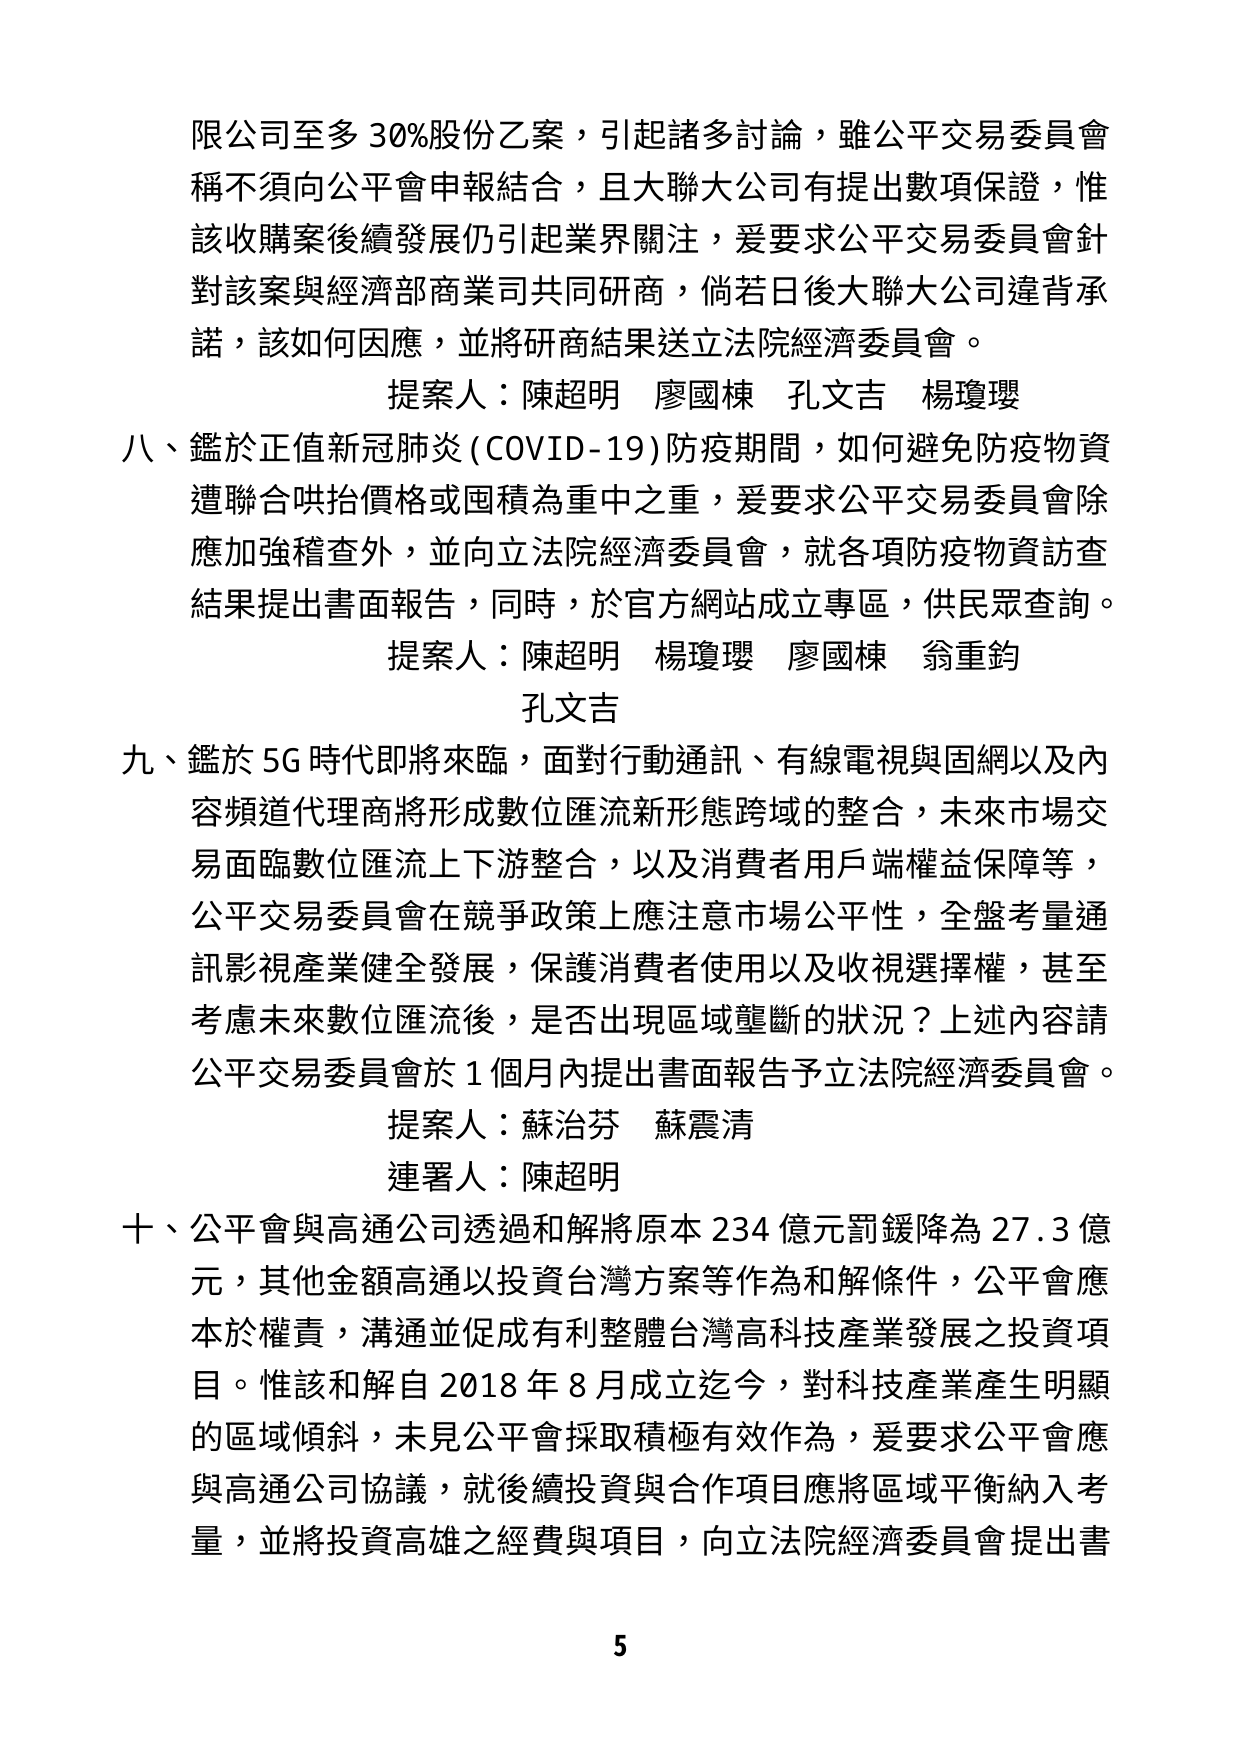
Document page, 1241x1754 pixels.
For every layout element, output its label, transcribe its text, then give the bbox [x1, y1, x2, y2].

text 提案人：陳超明 廖國棟 孔文吉 楊瓊瓔 [121, 366, 1111, 418]
text 限公司至多30%股份乙案，引起諸多討論，雖公平交易委員會稱不須向公平會申報結合，且大聯大公司有提出數項保證，惟該收購案後續發展仍引起業界關注，爰要求公平交易委員會針對該案與經濟部商業司共同研商，倘若日後大聯大公司違背承諾，該如何因應，並將研商結果送立法院經濟委員會。 [121, 106, 1111, 366]
text 連署人：陳超明 [121, 1147, 1111, 1199]
text 十、公平會與高通公司透過和解將原本234億元罰鍰降為27.3億元，其他金額高通以投資台灣方案等作為和解條件，公平會應本於權責，溝通並促成有利整體台灣高科技產業發展之投資項目。惟該和解自2018年8月成立迄今，對科技產業產生明顯的區域傾斜，未見公平會採取積極有效作為，爰要求公平會應與高通公司協議，就後續投資與合作項目應將區域平衡納入考量，並將投資高雄之經費與項目，向立法院經濟委員會提出書 [121, 1199, 1111, 1564]
text 九、鑑於5G時代即將來臨，面對行動通訊、有線電視與固網以及內容頻道代理商將形成數位匯流新形態跨域的整合，未來市場交易面臨數位匯流上下游整合，以及消費者用戶端權益保障等，公平交易委員會在競爭政策上應注意市場公平性，全盤考量通訊影視產業健全發展，保護消費者使用以及收視選擇權，甚至考慮未來數位匯流後，是否出現區域壟斷的狀況？上述內容請公平交易委員會於1個月內提出書面報告予立法院經濟委員會。 [121, 731, 1111, 1095]
text 孔文吉 [121, 679, 1111, 731]
text 八、鑑於正值新冠肺炎(COVID-19)防疫期間，如何避免防疫物資遭聯合哄抬價格或囤積為重中之重，爰要求公平交易委員會除應加強稽查外，並向立法院經濟委員會，就各項防疫物資訪查結果提出書面報告，同時，於官方網站成立專區，供民眾查詢。 [121, 418, 1111, 627]
text 提案人：蘇治芬 蘇震清 [121, 1095, 1111, 1147]
text 提案人：陳超明 楊瓊瓔 廖國棟 翁重鈞 [121, 627, 1111, 679]
